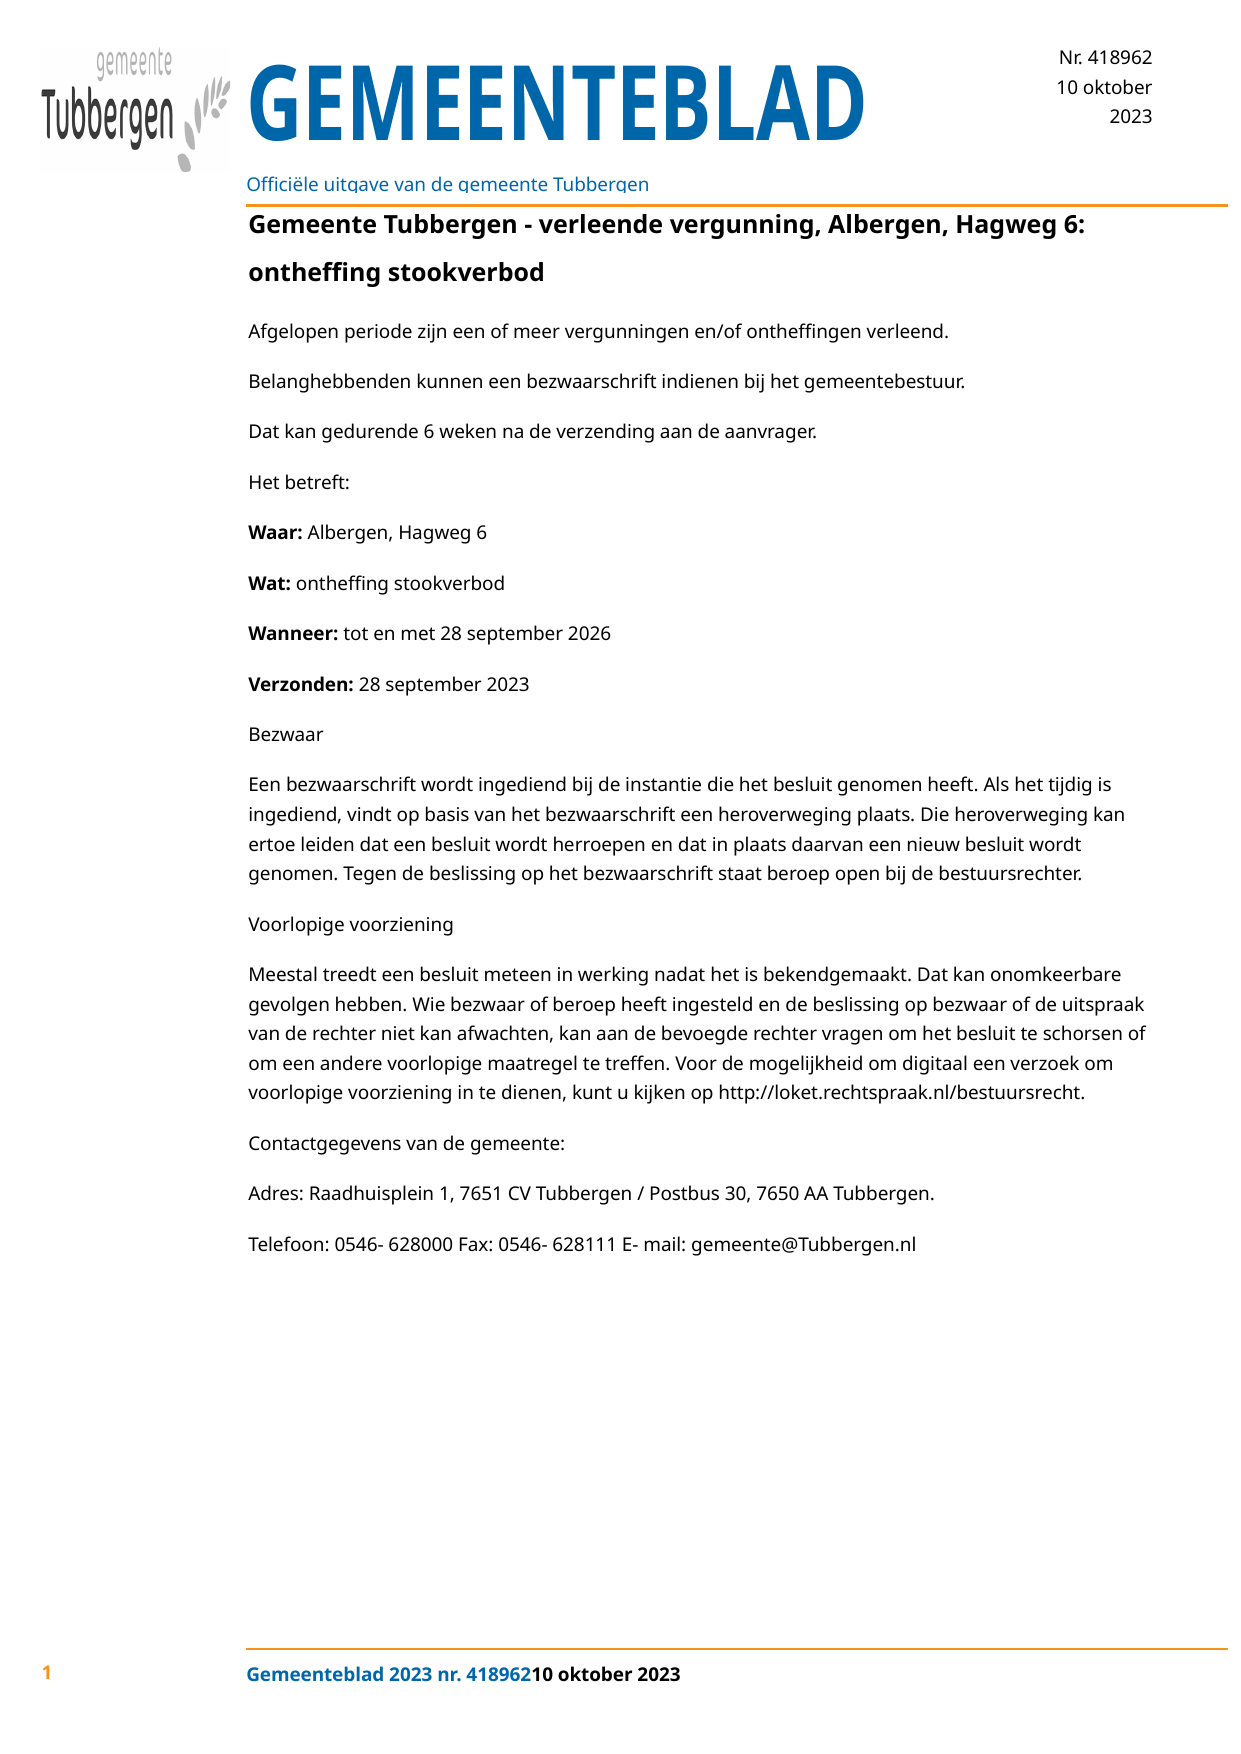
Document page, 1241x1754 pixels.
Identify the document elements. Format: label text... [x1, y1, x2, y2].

text Voorlopige voorziening [248, 911, 1152, 937]
text Adres: Raadhuisplein 1, 7651 CV Tubbergen / Postbus 30, 7650 AA Tubbergen. [248, 1180, 1152, 1206]
text Contactgegevens van de gemeente: [248, 1130, 1152, 1156]
text Een bezwaarschrift wordt ingediend bij de instantie die het besluit genomen heeft. Als het tijdig is ingediend, vindt op basis van het bezwaarschrift een heroverweging plaats. Die heroverweging kan ertoe leiden dat een besluit wordt herroepen en dat in plaats daarvan een nieuw besluit wordt genomen. Tegen de beslissing op het bezwaarschrift staat beroep open bij de bestuursrechter. [248, 772, 1152, 886]
text Dat kan gedurende 6 weken na de verzending aan de aanvrager. [248, 419, 1152, 444]
text Belanghebbenden kunnen een bezwaarschrift indienen bij het gemeentebestuur. [248, 368, 1152, 394]
picture [41, 47, 231, 172]
text Gemeente Tubbergen - verleende vergunning, Albergen, Hagweg 6: ontheffing stookverbod [248, 207, 1152, 288]
text Wanneer: tot en met 28 september 2026 [248, 620, 1152, 646]
text Wat: ontheffing stookverbod [248, 570, 1152, 596]
text Meestal treedt een besluit meteen in werking nadat het is bekendgemaakt. Dat kan onomkeerbare gevolgen hebben. Wie bezwaar of beroep heeft ingesteld en de beslissing op bezwaar of de uitspraak van de rechter niet kan afwachten, kan aan de bevoegde rechter vragen om het besluit te schorsen of om een andere voorlopige maatregel te treffen. Voor de mogelijkheid om digitaal een verzoek om voorlopige voorziening in te dienen, kunt u kijken op http://loket.rechtspraak.nl/bestuursrecht. [248, 961, 1152, 1105]
text Het betreft: [248, 469, 1152, 495]
text Waar: Albergen, Hagweg 6 [248, 519, 1152, 545]
text Afgelopen periode zijn een of meer vergunningen en/of ontheffingen verleend. [248, 318, 1152, 344]
text Verzonden: 28 september 2023 [248, 671, 1152, 697]
text Telefoon: 0546- 628000 Fax: 0546- 628111 E- mail: gemeente@Tubbergen.nl [248, 1231, 1152, 1257]
text Bezwaar [248, 721, 1152, 747]
